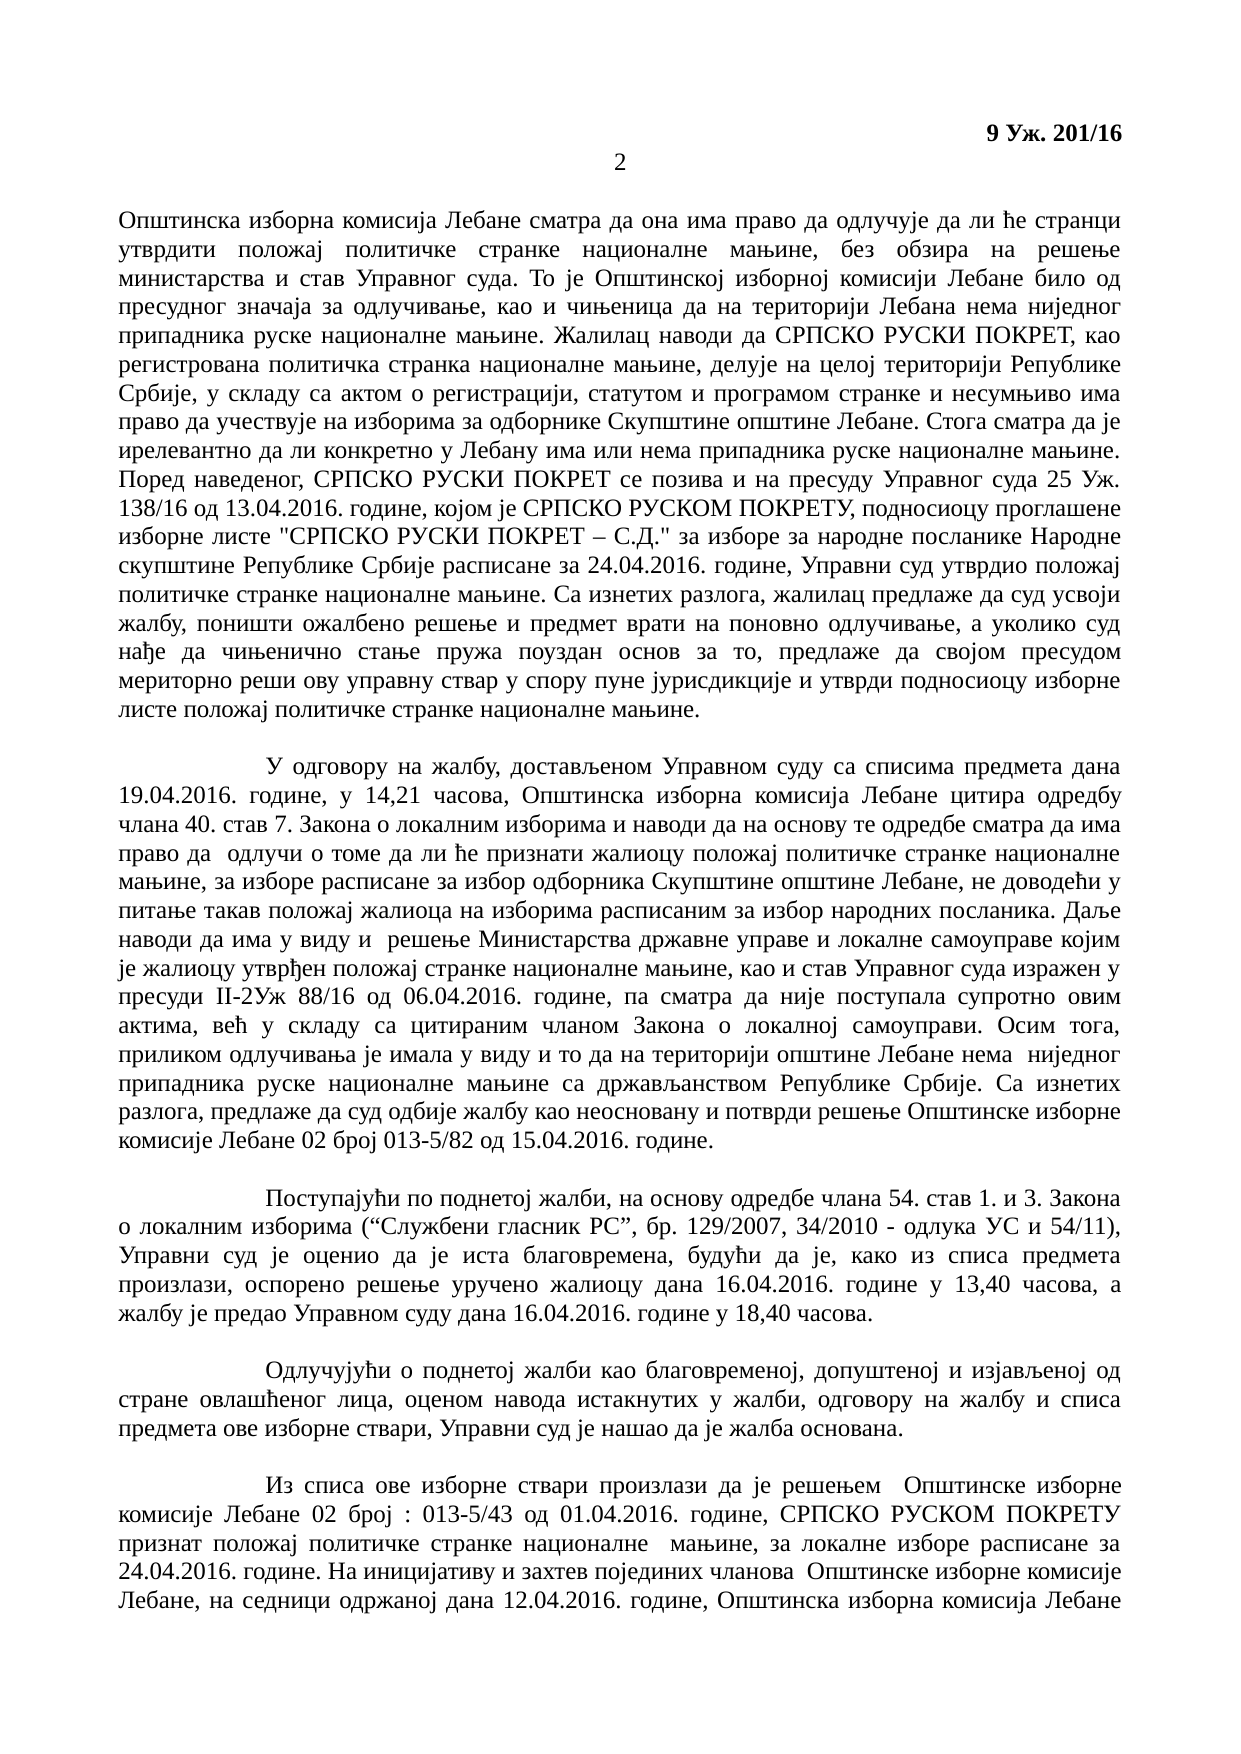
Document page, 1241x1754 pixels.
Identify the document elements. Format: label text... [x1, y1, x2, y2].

text Општинска изборна комисија Лебане сматра да она има право да одлучује да ли ће странци утврдити положај политичке странке националне мањине, без обзира на решење министарства и став Управног суда. То је Општинској изборној комисији Лебане било од пресудног значаја за одлучивање, као и чињеница да на територији Лебана нема ниједног припадника руске националне мањине. Жалилац наводи да СРПСКО РУСКИ ПОКРЕТ, као регистрована политичка странка националне мањине, делује на целој територији Републике Србије, у складу са актом о регистрацији, статутом и програмом странке и несумњиво има право да учествује на изборима за одборнике Скупштине општине Лебане. Стога сматра да је ирелевантно да ли конкретно у Лебану има или нема припадника руске националне мањине. Поред наведеног, СРПСКО РУСКИ ПОКРЕТ се позива и на пресуду Управног суда 25 Уж. 138/16 од 13.04.2016. године, којом је СРПСКО РУСКОМ ПОКРЕТУ, подносиоцу проглашене изборне листе "СРПСКО РУСКИ ПОКРЕТ – С.Д." за изборе за народне посланике Народне скупштине Републике Србије расписане за 24.04.2016. године, Управни суд утврдио положај политичке странке националне мањине. Са изнетих разлога, жалилац предлаже да суд усвоји жалбу, поништи ожалбено решење и предмет врати на поновно одлучивање, а уколико суд нађе да чињенично стање пружа поуздан основ за то, предлаже да својом пресудом мериторно реши ову управну ствар у спору пуне јурисдикције и утврди подносиоцу изборне листе положај политичке странке националне мањине. [118, 205, 1122, 723]
text Из списа ове изборне ствари произлази да је решењем Општинске изборне комисије Лебане 02 број : 013-5/43 од 01.04.2016. године, СРПСКО РУСКОМ ПОКРЕТУ признат положај политичке странке националне мањине, за локалне изборе расписане за 24.04.2016. године. На иницијативу и захтев појединих чланова Општинске изборне комисије Лебане, на седници одржаној дана 12.04.2016. године, Општинска изборна комисија Лебане [118, 1470, 1122, 1614]
text У одговору на жалбу, достављеном Управном суду са списима предмета дана 19.04.2016. године, у 14,21 часова, Општинска изборна комисија Лебане цитира одредбу члана 40. став 7. Закона о локалним изборима и наводи да на основу те одредбе сматра да има право да одлучи о томе да ли ће признати жалиоцу положај политичке странке националне мањине, за изборе расписане за избор одборника Скупштине општине Лебане, не доводећи у питање такав положај жалиоца на изборима расписаним за избор народних посланика. Даље наводи да има у виду и решење Министарства државне управе и локалне самоуправе којим је жалиоцу утврђен положај странке националне мањине, као и став Управног суда изражен у пресуди II-2Уж 88/16 од 06.04.2016. године, па сматра да није поступала супротно овим актима, већ у складу са цитираним чланом Закона о локалној самоуправи. Осим тога, приликом одлучивања је имала у виду и то да на територији општине Лебане нема ниједног припадника руске националне мањине са држављанством Републике Србије. Са изнетих разлога, предлаже да суд одбије жалбу као неосновану и потврди решење Општинске изборне комисије Лебане 02 број 013-5/82 од 15.04.2016. године. [118, 751, 1122, 1154]
text Одлучујући о поднетој жалби као благовременој, допуштеној и изјављеној од стране овлашћеног лица, оценом навода истакнутих у жалби, одговору на жалбу и списа предмета ове изборне ствари, Управни суд је нашао да је жалба основана. [118, 1355, 1122, 1441]
text Поступајући по поднетој жалби, на основу одредбе члана 54. став 1. и 3. Закона о локалним изборима (“Службени гласник РС”, бр. 129/2007, 34/2010 - одлука УС и 54/11), Управни суд је оценио да је иста благовремена, будући да је, како из списа предмета произлази, оспорено решење уручено жалиоцу дана 16.04.2016. године у 13,40 часова, а жалбу је предао Управном суду дана 16.04.2016. године у 18,40 часова. [118, 1183, 1122, 1326]
